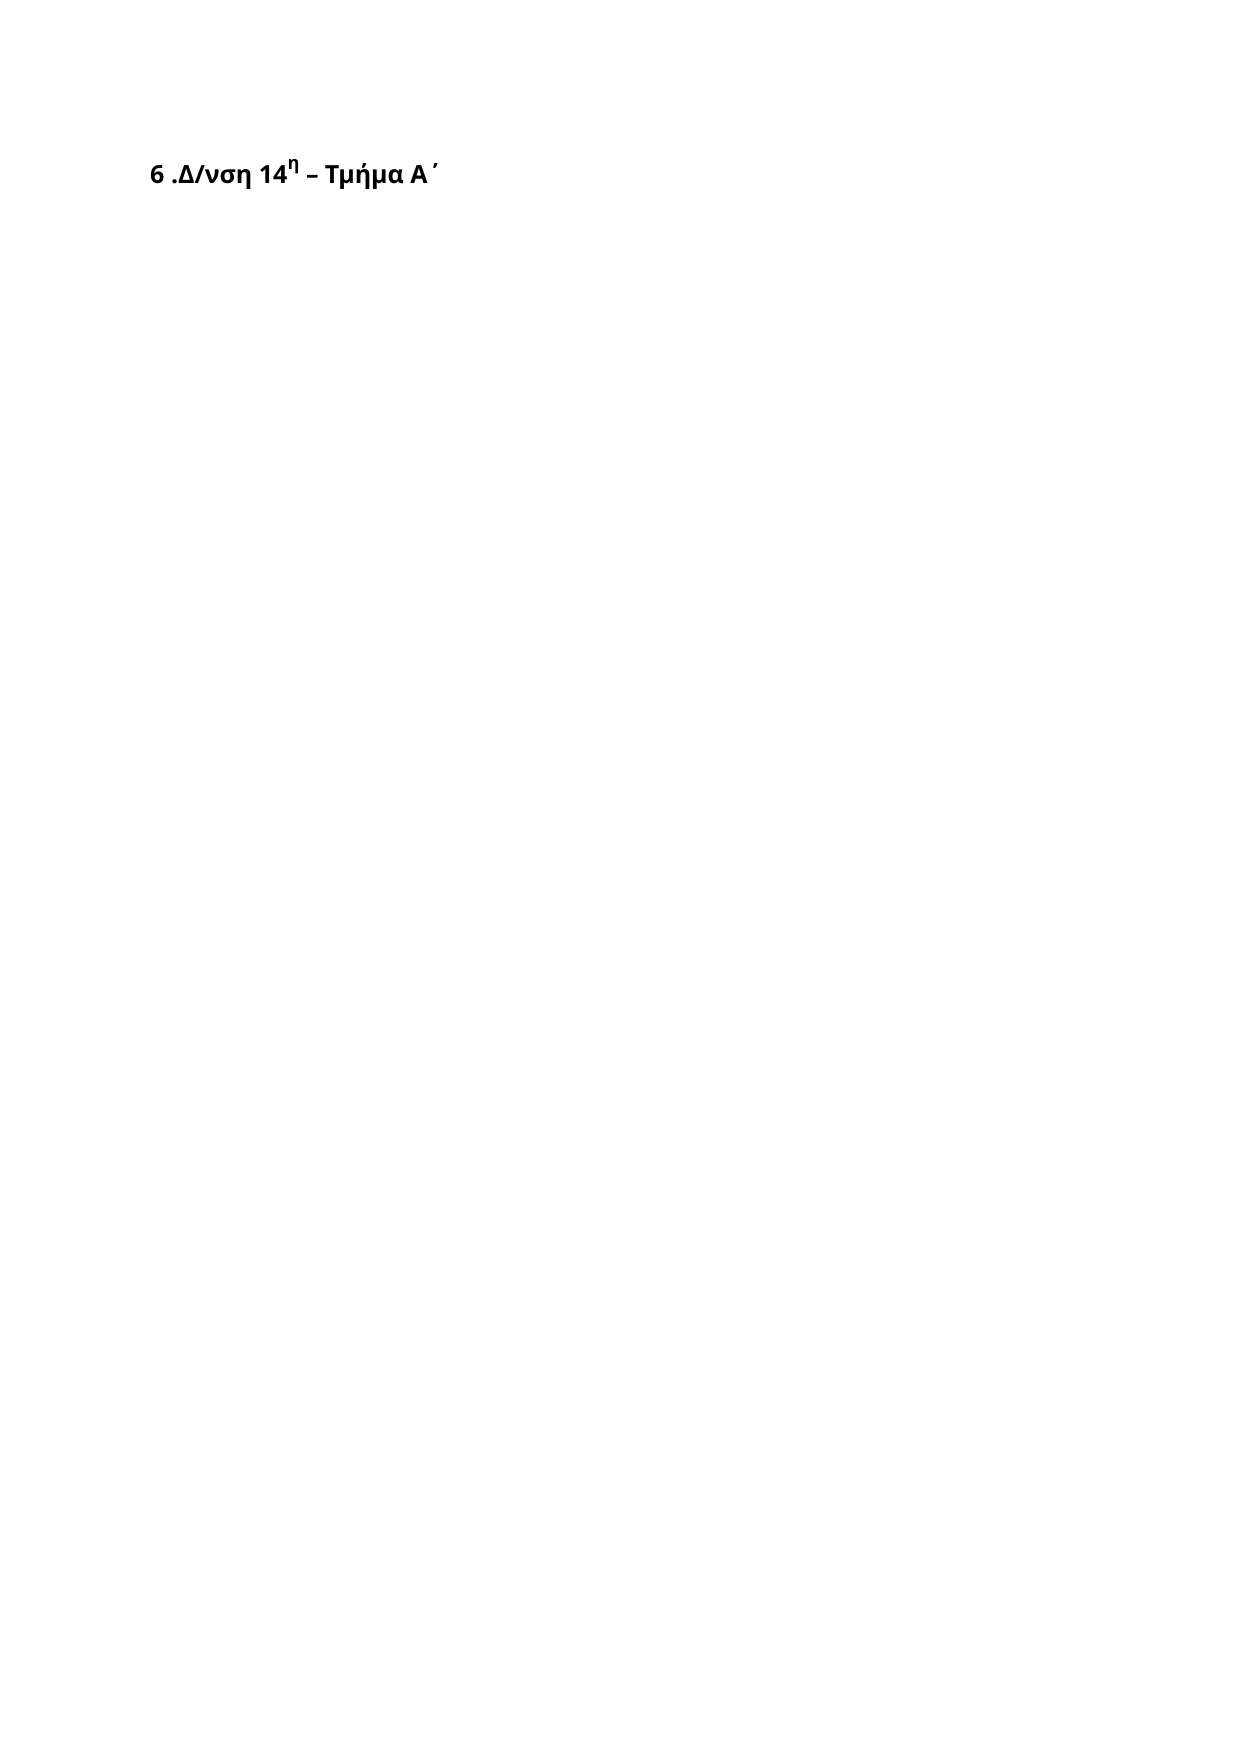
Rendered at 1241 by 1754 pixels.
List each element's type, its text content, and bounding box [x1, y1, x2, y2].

text 6 .Δ/νση 14η – Τμήμα Α΄ [150, 150, 1090, 193]
